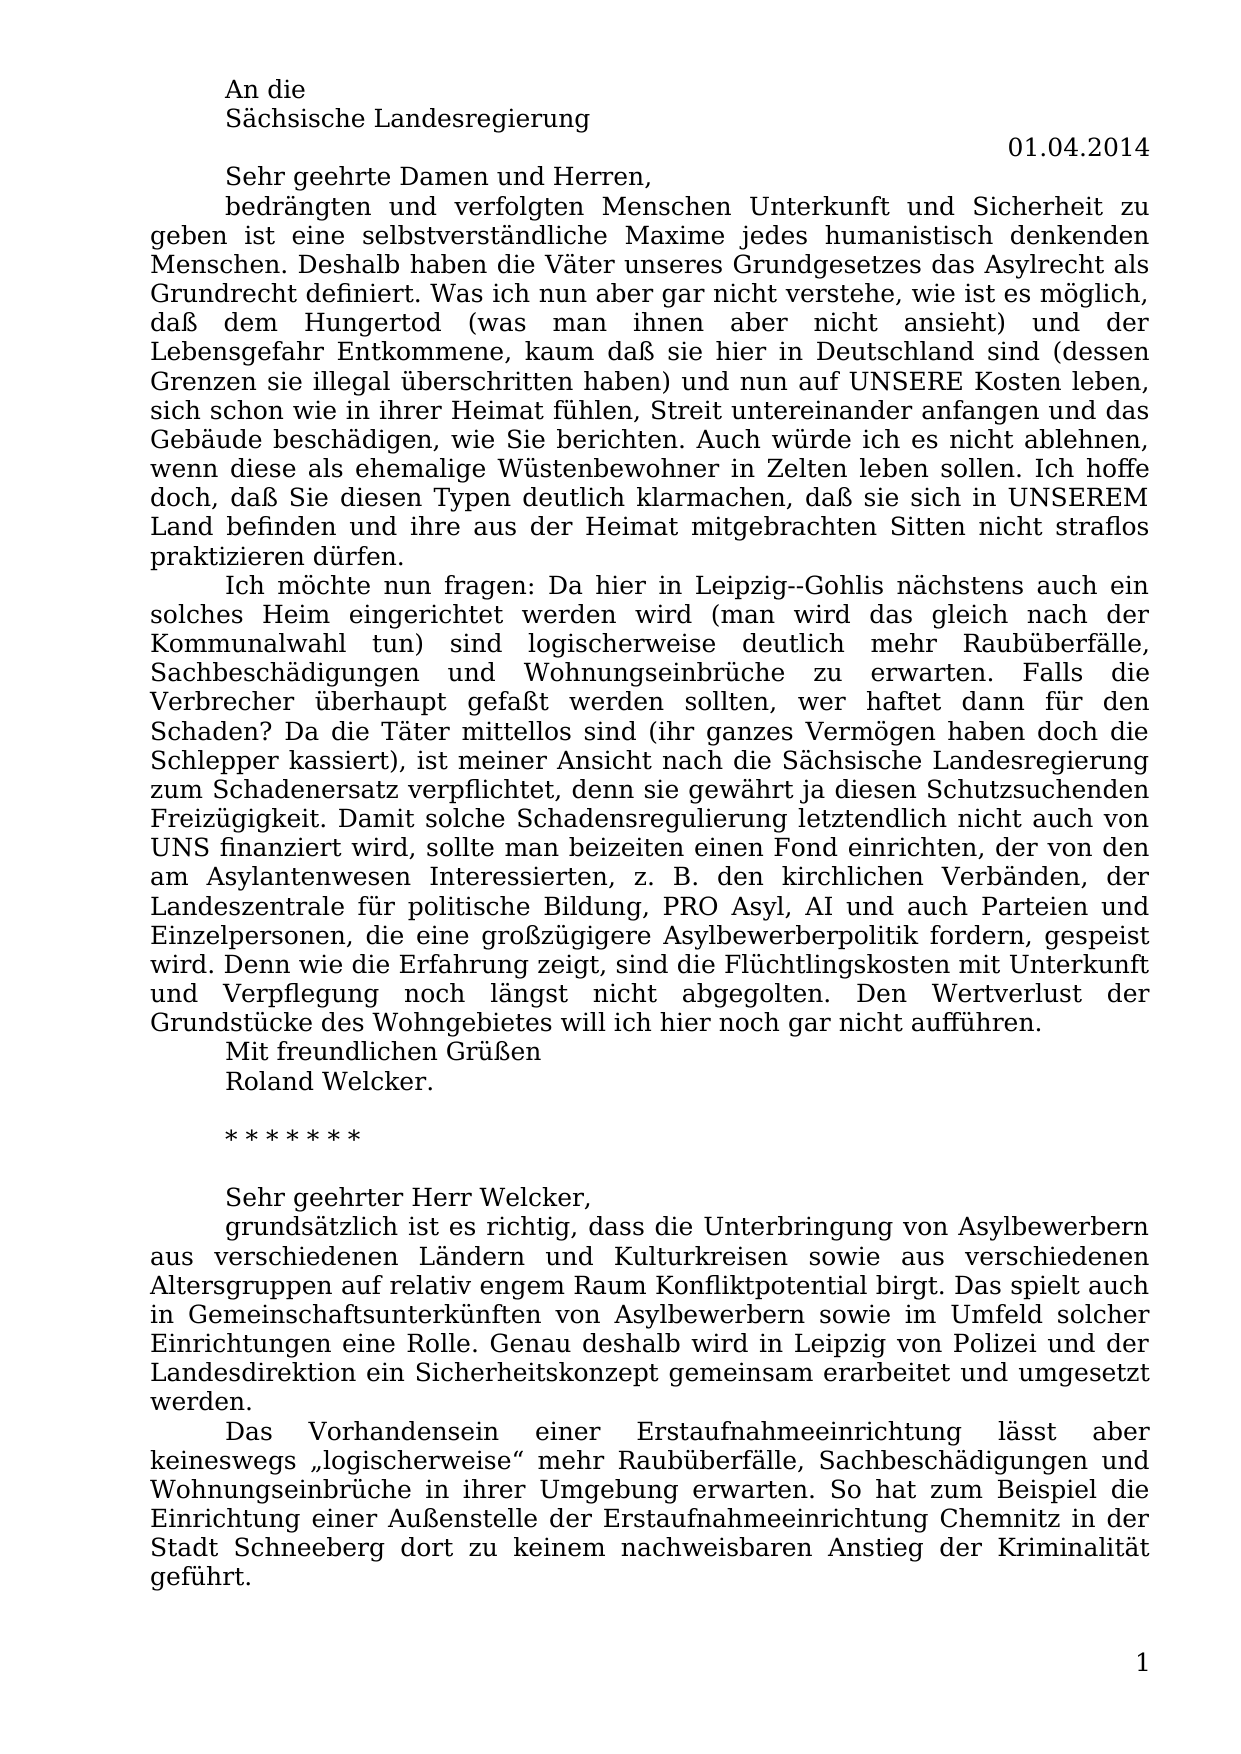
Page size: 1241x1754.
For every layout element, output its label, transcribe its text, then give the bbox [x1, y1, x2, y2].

text An die [150, 75, 1151, 104]
text Mit freundlichen Grüßen [150, 1037, 1151, 1067]
text Roland Welcker. [150, 1067, 1151, 1096]
text Sehr geehrter Herr Welcker, [150, 1183, 1151, 1212]
text * * * * * * * [150, 1125, 1151, 1154]
text Ich möchte nun fragen: Da hier in Leipzig--Gohlis nächstens auch ein solches Heim eingerichtet werden wird (man wird das gleich nach der Kommunalwahl tun) sind logischerweise deutlich mehr Raubüberfälle, Sachbeschädigungen und Wohnungseinbrüche zu erwarten. Falls die Verbrecher überhaupt gefaßt werden sollten, wer haftet dann für den Schaden? Da die Täter mittellos sind (ihr ganzes Vermögen haben doch die Schlepper kassiert), ist meiner Ansicht nach die Sächsische Landesregierung zum Schadenersatz verpflichtet, denn sie gewährt ja diesen Schutzsuchenden Freizügigkeit. Damit solche Schadensregulierung letztendlich nicht auch von UNS finanziert wird, sollte man beizeiten einen Fond einrichten, der von den am Asylantenwesen Interessierten, z. B. den kirchlichen Verbänden, der Landeszentrale für politische Bildung, PRO Asyl, AI und auch Parteien und Einzelpersonen, die eine großzügigere Asylbewerberpolitik fordern, gespeist wird. Denn wie die Erfahrung zeigt, sind die Flüchtlingskosten mit Unterkunft und Verpflegung noch längst nicht abgegolten. Den Wertverlust der Grundstücke des Wohngebietes will ich hier noch gar nicht aufführen. [150, 571, 1151, 1037]
text 01.04.2014 [150, 133, 1151, 162]
text Sehr geehrte Damen und Herren, [150, 162, 1151, 192]
text grundsätzlich ist es richtig, dass die Unterbringung von Asylbewerbern aus verschiedenen Ländern und Kulturkreisen sowie aus verschiedenen Altersgruppen auf relativ engem Raum Konfliktpotential birgt. Das spielt auch in Gemeinschaftsunterkünften von Asylbewerbern sowie im Umfeld solcher Einrichtungen eine Rolle. Genau deshalb wird in Leipzig von Polizei und der Landesdirektion ein Sicherheitskonzept gemeinsam erarbeitet und umgesetzt werden. [150, 1212, 1151, 1417]
text Sächsische Landesregierung [150, 104, 1151, 133]
text bedrängten und verfolgten Menschen Unterkunft und Sicherheit zu geben ist eine selbstverständliche Maxime jedes humanistisch denkenden Menschen. Deshalb haben die Väter unseres Grundgesetzes das Asylrecht als Grundrecht definiert. Was ich nun aber gar nicht verstehe, wie ist es möglich, daß dem Hungertod (was man ihnen aber nicht ansieht) und der Lebensgefahr Entkommene, kaum daß sie hier in Deutschland sind (dessen Grenzen sie illegal überschritten haben) und nun auf UNSERE Kosten leben, sich schon wie in ihrer Heimat fühlen, Streit untereinander anfangen und das Gebäude beschädigen, wie Sie berichten. Auch würde ich es nicht ablehnen, wenn diese als ehemalige Wüstenbewohner in Zelten leben sollen. Ich hoffe doch, daß Sie diesen Typen deutlich klarmachen, daß sie sich in UNSEREM Land befinden und ihre aus der Heimat mitgebrachten Sitten nicht straflos praktizieren dürfen. [150, 192, 1151, 571]
text Das Vorhandensein einer Erstaufnahmeeinrichtung lässt aber keineswegs „logischerweise“ mehr Raubüberfälle, Sachbeschädigungen und Wohnungseinbrüche in ihrer Umgebung erwarten. So hat zum Beispiel die Einrichtung einer Außenstelle der Erstaufnahmeeinrichtung Chemnitz in der Stadt Schneeberg dort zu keinem nachweisbaren Anstieg der Kriminalität geführt. [150, 1417, 1151, 1592]
